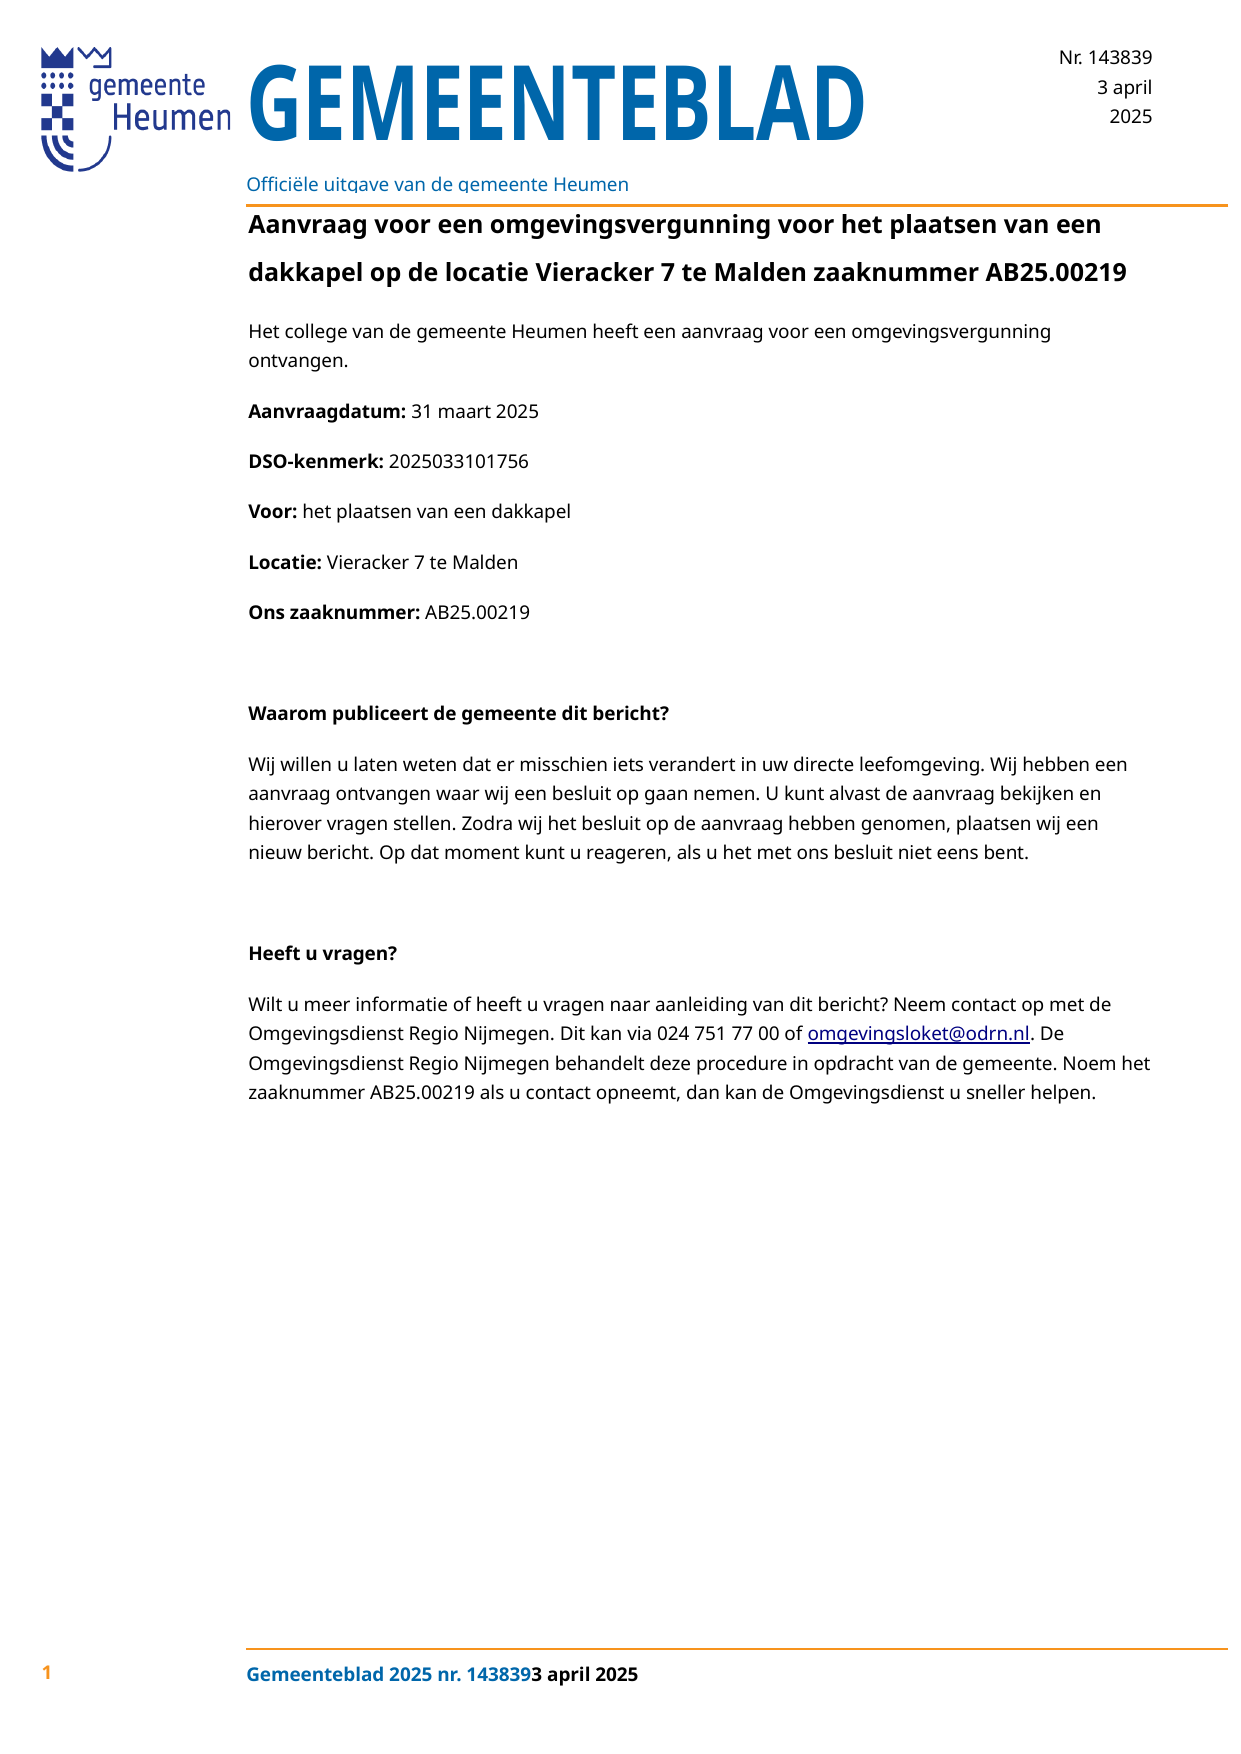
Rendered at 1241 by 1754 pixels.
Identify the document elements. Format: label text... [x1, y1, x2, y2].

text Aanvraag voor een omgevingsvergunning voor het plaatsen van een dakkapel op de locatie Vieracker 7 te Malden zaaknummer AB25.00219 [248, 207, 1152, 288]
text Voor: het plaatsen van een dakkapel [248, 499, 1152, 524]
text Heeft u vragen? [248, 940, 1152, 966]
text DSO-kenmerk: 2025033101756 [248, 448, 1152, 474]
text Waarom publiceert de gemeente dit bericht? [248, 700, 1152, 726]
text Locatie: Vieracker 7 te Malden [248, 549, 1152, 575]
picture [41, 47, 231, 172]
text Wij willen u laten weten dat er misschien iets verandert in uw directe leefomgeving. Wij hebben een aanvraag ontvangen waar wij een besluit op gaan nemen. U kunt alvast de aanvraag bekijken en hierover vragen stellen. Zodra wij het besluit op de aanvraag hebben genomen, plaatsen wij een nieuw bericht. Op dat moment kunt u reageren, als u het met ons besluit niet eens bent. [248, 751, 1152, 865]
text Het college van de gemeente Heumen heeft een aanvraag voor een omgevingsvergunning ontvangen. [248, 318, 1152, 373]
text Aanvraagdatum: 31 maart 2025 [248, 398, 1152, 424]
text Ons zaaknummer: AB25.00219 [248, 599, 1152, 625]
text Wilt u meer informatie of heeft u vragen naar aanleiding van dit bericht? Neem contact op met de Omgevingsdienst Regio Nijmegen. Dit kan via 024 751 77 00 of omgevingsloket@odrn.nl. De Omgevingsdienst Regio Nijmegen behandelt deze procedure in opdracht van de gemeente. Noem het zaaknummer AB25.00219 als u contact opneemt, dan kan de Omgevingsdienst u sneller helpen. [248, 991, 1152, 1105]
